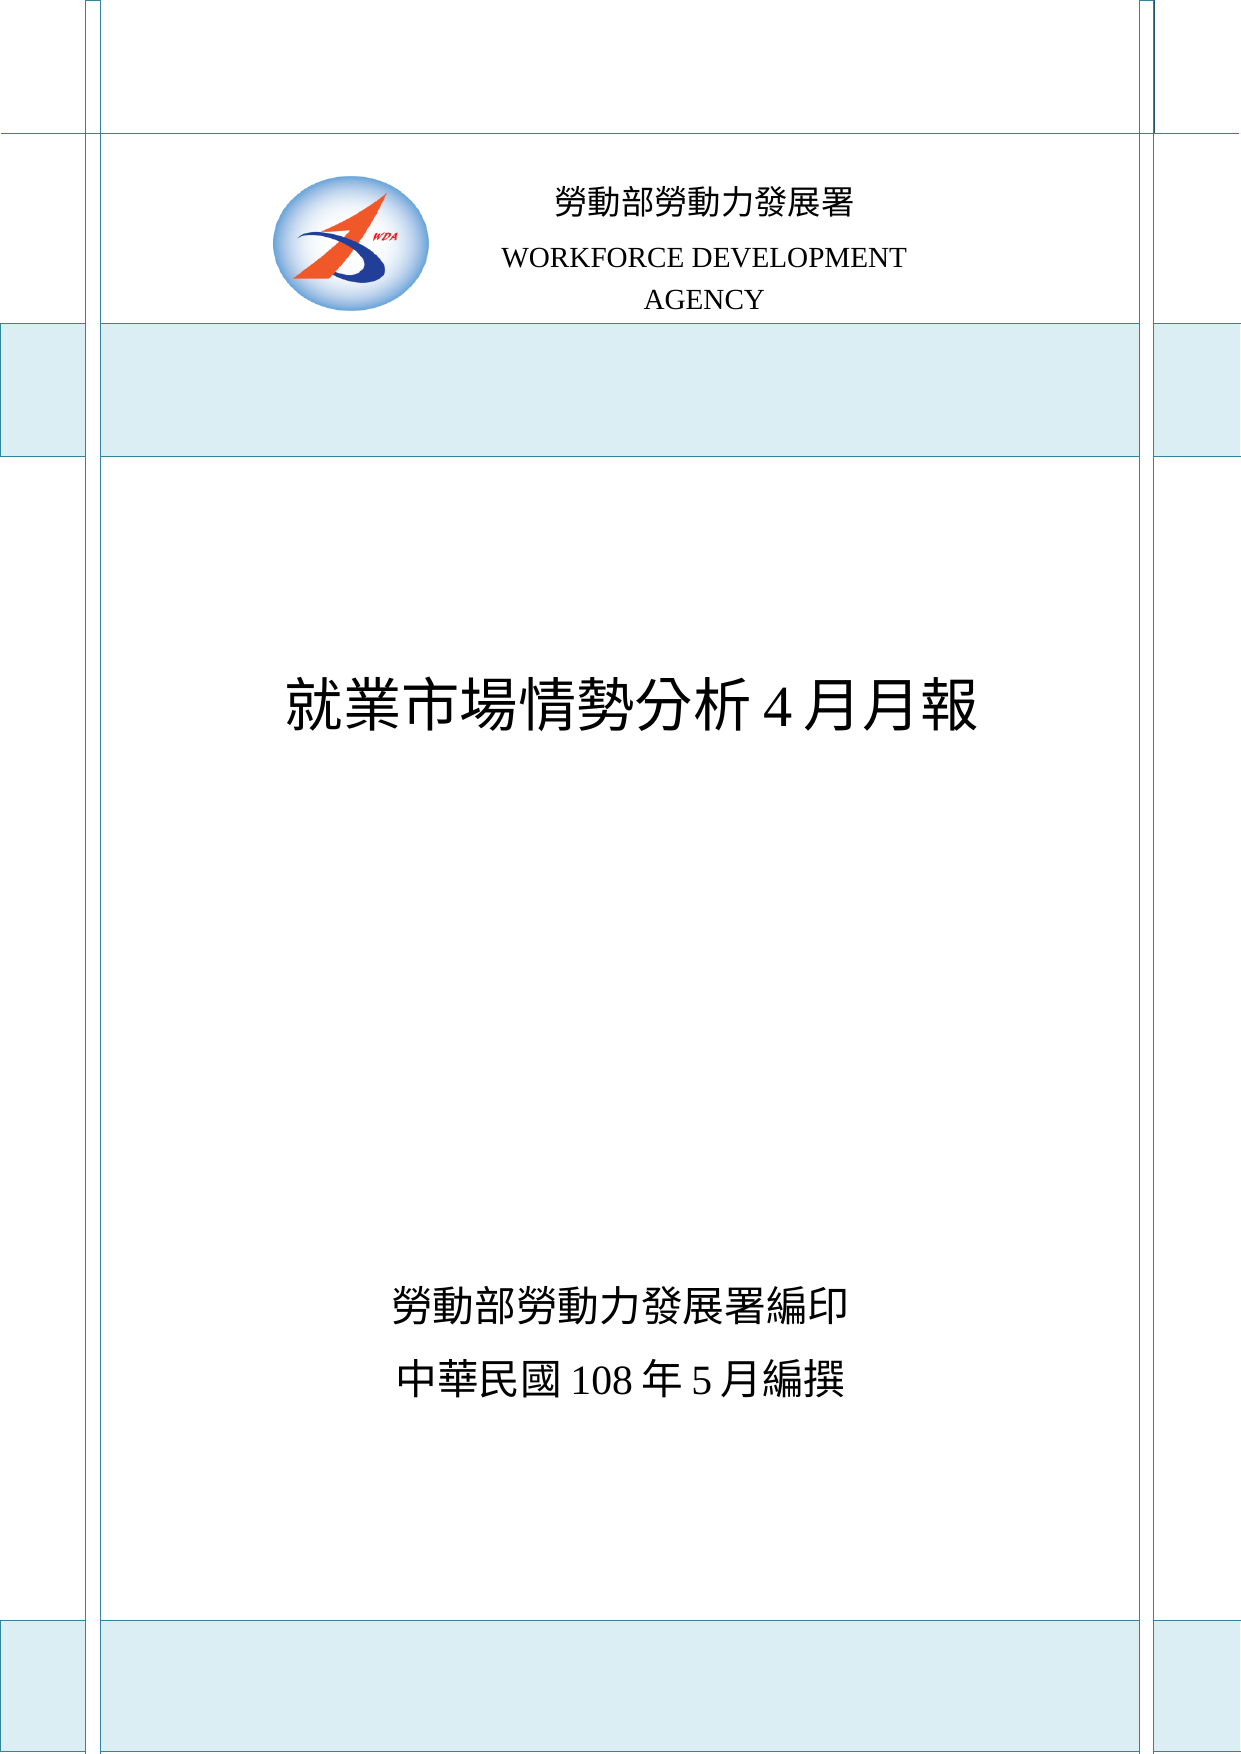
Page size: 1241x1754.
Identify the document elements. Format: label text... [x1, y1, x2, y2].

text 中華民國108年5月編撰 [187, 1346, 1053, 1406]
picture [269, 172, 430, 313]
table_header 勞動部勞動力發展署 [438, 172, 970, 226]
text 就業市場情勢分析4月月報 [186, 659, 1076, 743]
table_header [261, 172, 438, 325]
text 勞動部勞動力發展署編印 [187, 1273, 1053, 1333]
table_cell WORKFORCE DEVELOPMENT AGENCY [438, 226, 970, 325]
